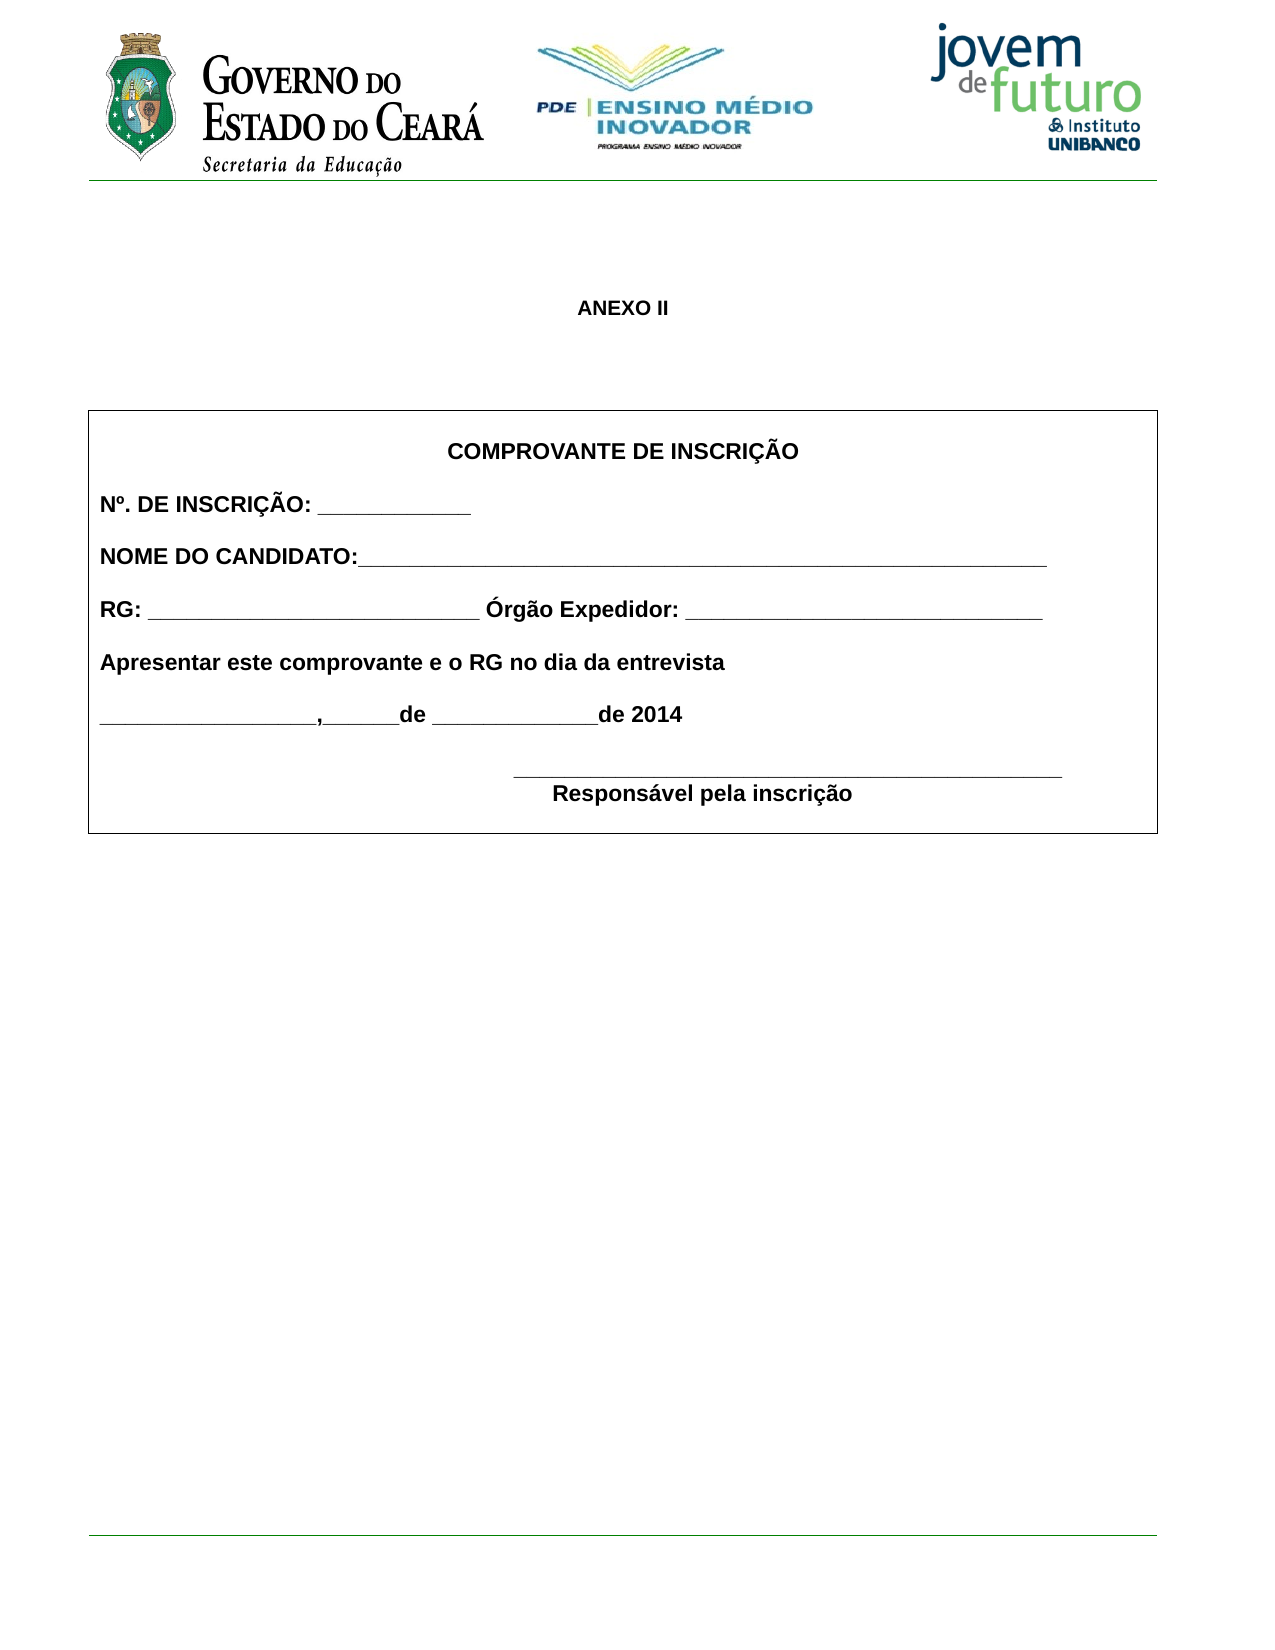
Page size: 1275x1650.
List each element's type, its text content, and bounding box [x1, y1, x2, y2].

picture [535, 19, 815, 173]
picture [105, 33, 484, 177]
table_header COMPROVANTE DE INSCRIÇÃO Nº. DE INSCRIÇÃO: ____________ NOME DO CANDIDATO:______________________________________________________ RG: __________________________ Órgão Expedidor: ____________________________ Apresentar este comprovante e o RG no dia da entrevista _________________,______de _____________de 2014 ___________________________________________ Responsável pela inscrição [89, 411, 1157, 833]
text ANEXO II [89, 296, 1157, 320]
picture [904, 17, 1158, 178]
